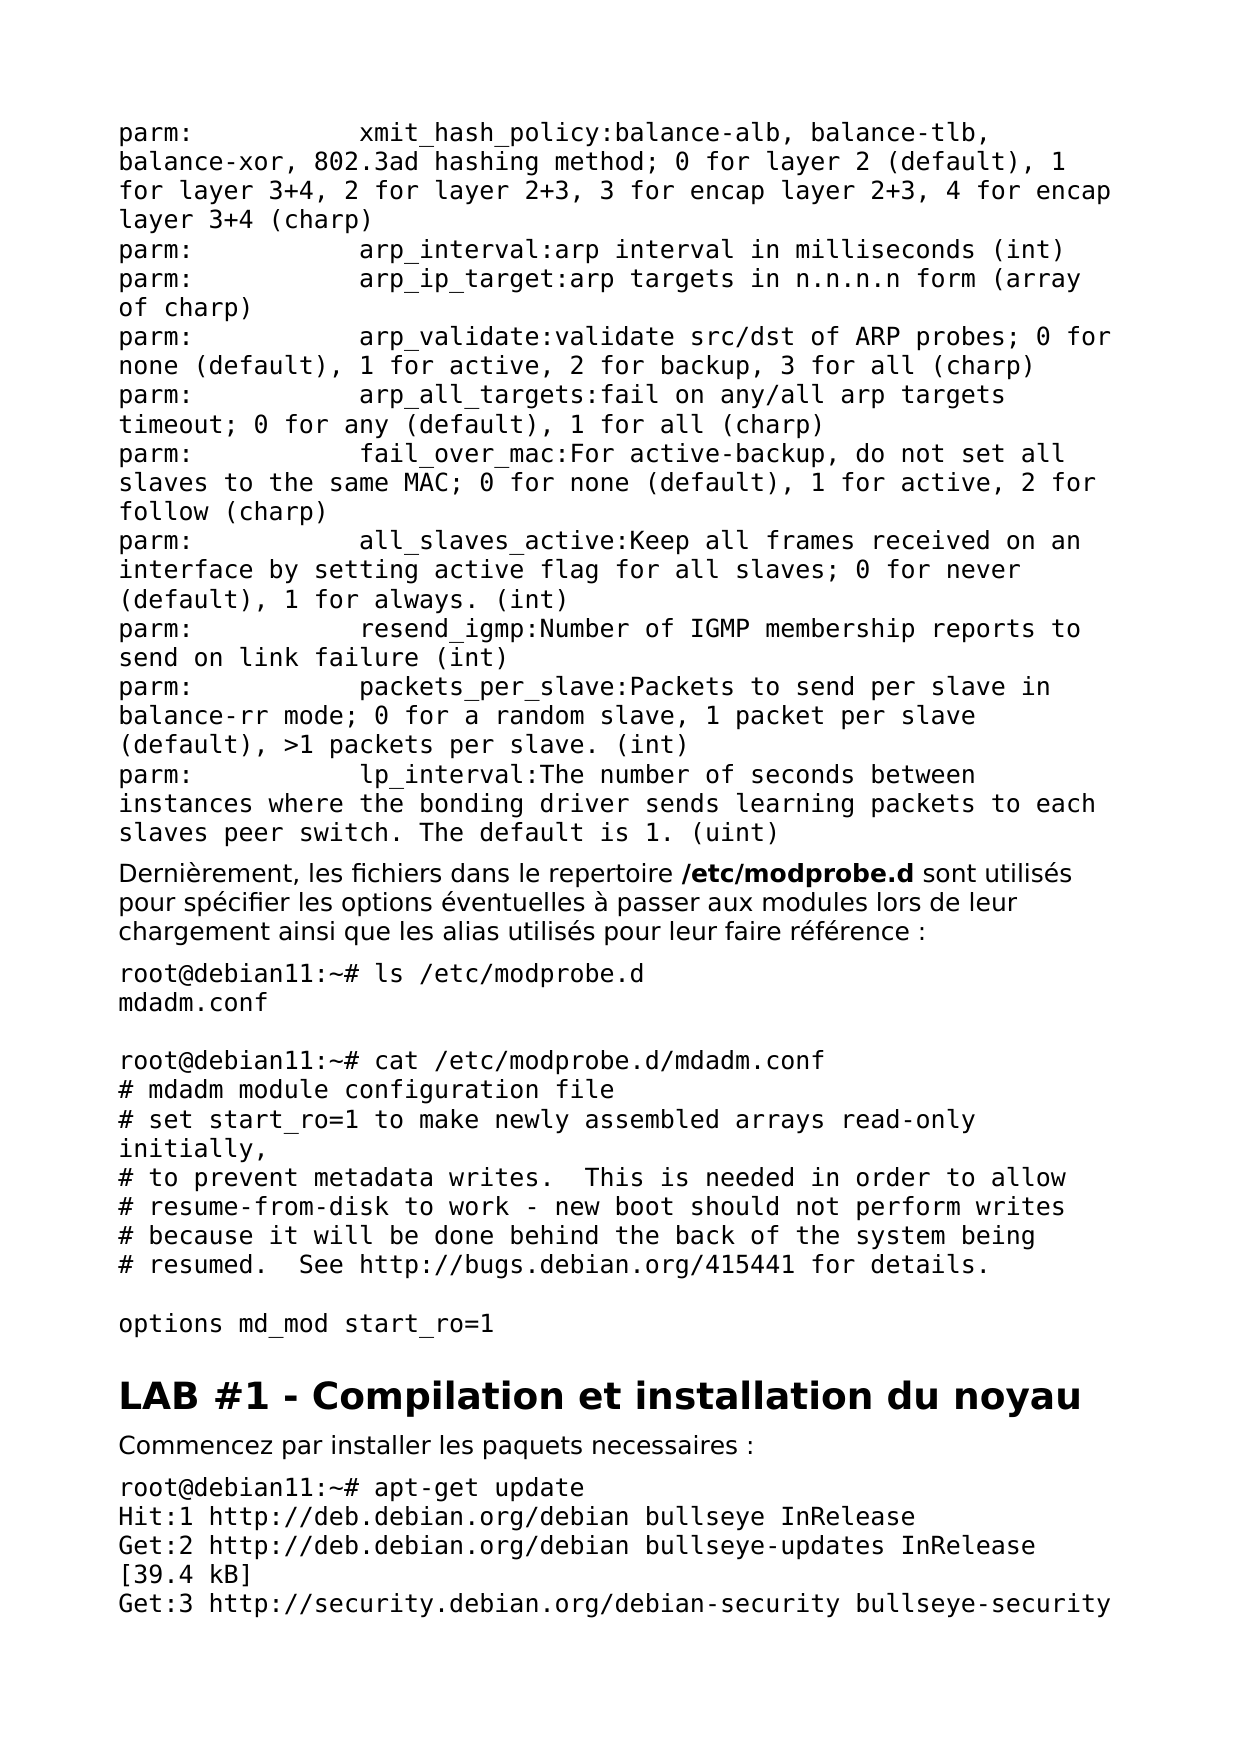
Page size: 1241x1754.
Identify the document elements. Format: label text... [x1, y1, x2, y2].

text root@debian11:~# apt-get update Hit:1 http://deb.debian.org/debian bullseye InRelease Get:2 http://deb.debian.org/debian bullseye-updates InRelease [39.4 kB] Get:3 http://security.debian.org/debian-security bullseye-security [118, 1473, 1122, 1619]
text root@debian11:~# ls /etc/modprobe.d mdadm.conf root@debian11:~# cat /etc/modprobe.d/mdadm.conf # mdadm module configuration file # set start_ro=1 to make newly assembled arrays read-only initially, # to prevent metadata writes. This is needed in order to allow # resume-from-disk to work - new boot should not perform writes # because it will be done behind the back of the system being # resumed. See http://bugs.debian.org/415441 for details. options md_mod start_ro=1 [118, 959, 1122, 1338]
text parm: xmit_hash_policy:balance-alb, balance-tlb, balance-xor, 802.3ad hashing method; 0 for layer 2 (default), 1 for layer 3+4, 2 for layer 2+3, 3 for encap layer 2+3, 4 for encap layer 3+4 (charp) parm: arp_interval:arp interval in milliseconds (int) parm: arp_ip_target:arp targets in n.n.n.n form (array of charp) parm: arp_validate:validate src/dst of ARP probes; 0 for none (default), 1 for active, 2 for backup, 3 for all (charp) parm: arp_all_targets:fail on any/all arp targets timeout; 0 for any (default), 1 for all (charp) parm: fail_over_mac:For active-backup, do not set all slaves to the same MAC; 0 for none (default), 1 for active, 2 for follow (charp) parm: all_slaves_active:Keep all frames received on an interface by setting active flag for all slaves; 0 for never (default), 1 for always. (int) parm: resend_igmp:Number of IGMP membership reports to send on link failure (int) parm: packets_per_slave:Packets to send per slave in balance-rr mode; 0 for a random slave, 1 packet per slave (default), >1 packets per slave. (int) parm: lp_interval:The number of seconds between instances where the bonding driver sends learning packets to each slaves peer switch. The default is 1. (uint) [118, 118, 1122, 847]
text Commencez par installer les paquets necessaires : [118, 1431, 1122, 1460]
subtitle LAB #1 - Compilation et installation du noyau [118, 1375, 1122, 1419]
text Dernièrement, les fichiers dans le repertoire /etc/modprobe.d sont utilisés pour spécifier les options éventuelles à passer aux modules lors de leur chargement ainsi que les alias utilisés pour leur faire référence : [118, 859, 1122, 947]
